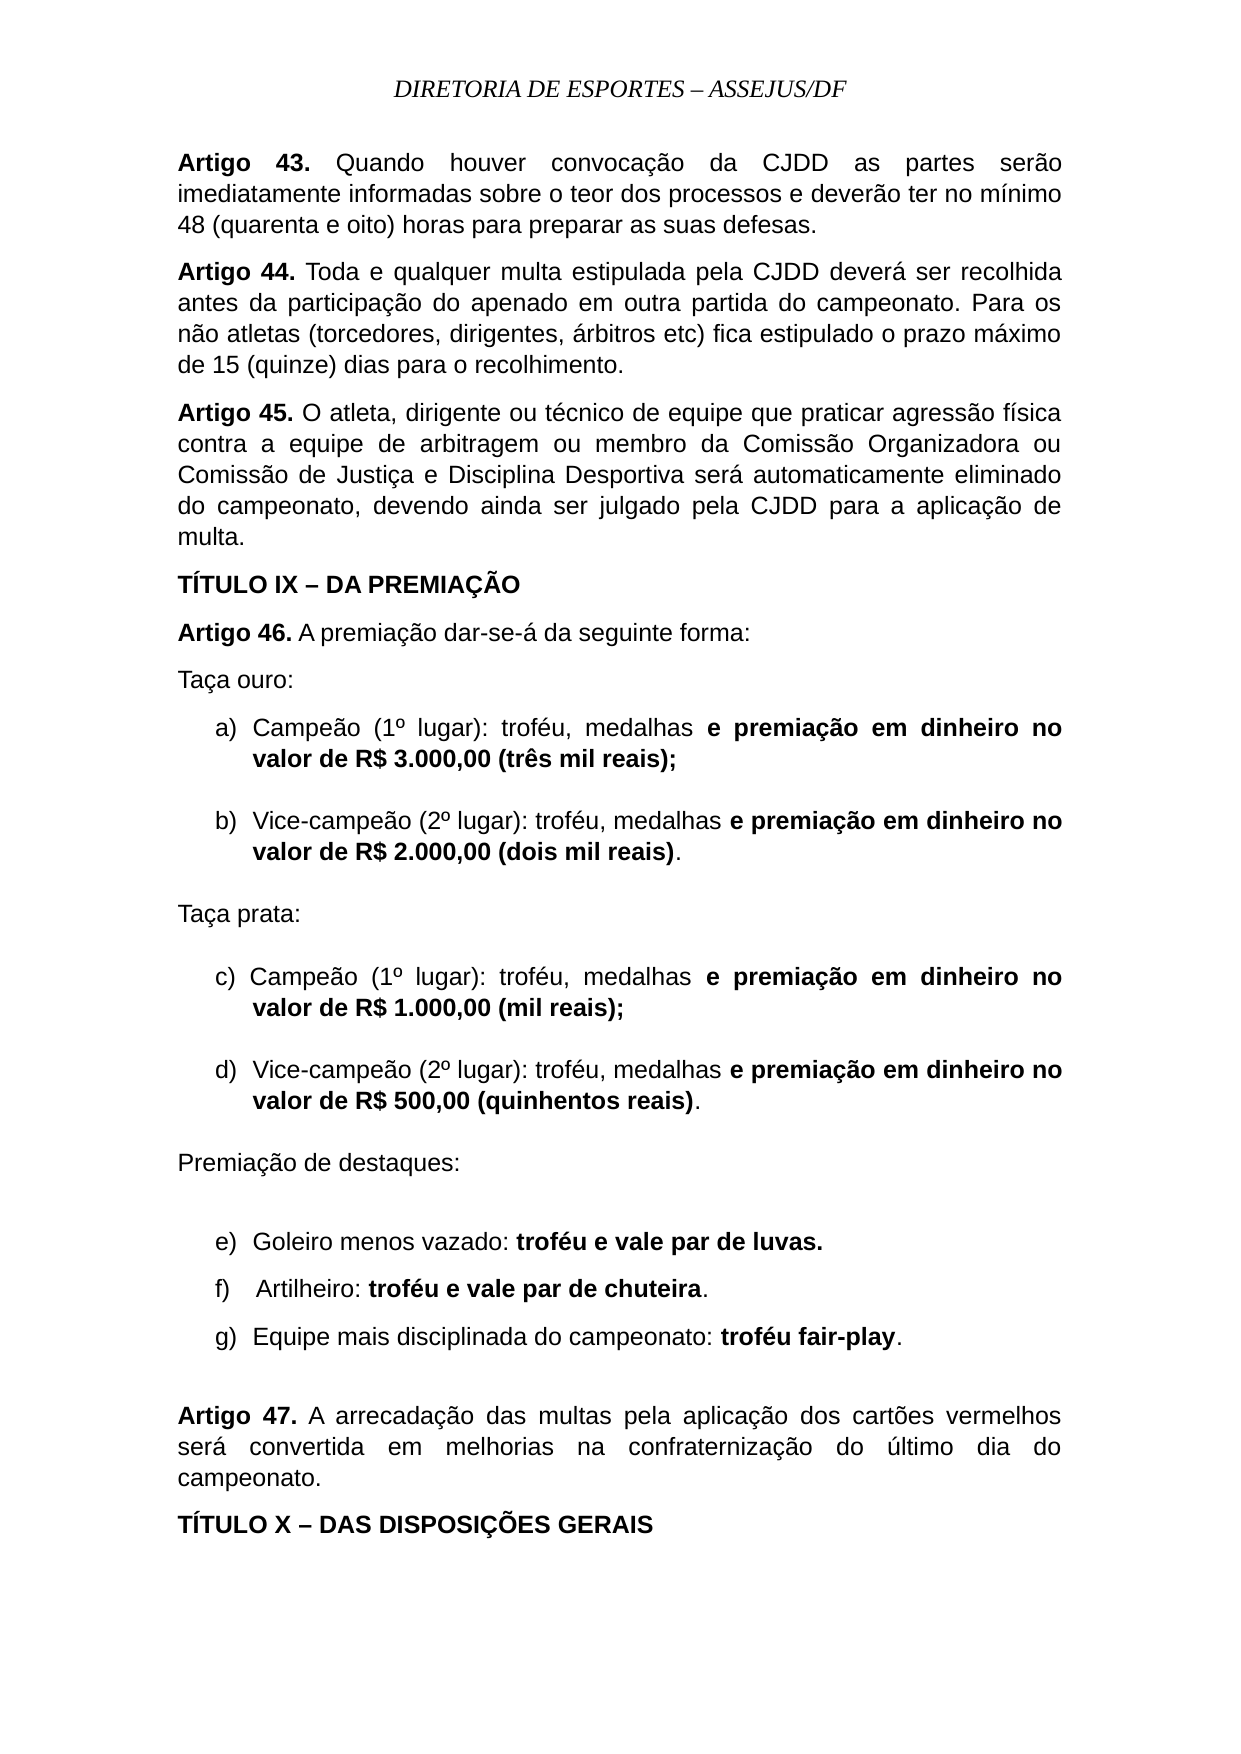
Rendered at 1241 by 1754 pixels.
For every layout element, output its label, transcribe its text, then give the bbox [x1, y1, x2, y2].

list Taça prata: [177, 899, 1063, 928]
text Artigo 43. Quando houver convocação da CJDD as partes serão imediatamente informadas sobre o teor dos processos e deverão ter no mínimo 48 (quarenta e oito) horas para preparar as suas defesas. [177, 148, 1063, 238]
list Premiação de destaques: [177, 1148, 1063, 1177]
list Artilheiro: troféu e vale par de chuteira. [215, 1274, 1063, 1303]
text Artigo 45. O atleta, dirigente ou técnico de equipe que praticar agressão física contra a equipe de arbitragem ou membro da Comissão Organizadora ou Comissão de Justiça e Disciplina Desportiva será automaticamente eliminado do campeonato, devendo ainda ser julgado pela CJDD para a aplicação de multa. [177, 398, 1063, 551]
list Campeão (1º lugar): troféu, medalhas e premiação em dinheiro no valor de R$ 3.000,00 (três mil reais); [215, 713, 1063, 773]
list Vice-campeão (2º lugar): troféu, medalhas e premiação em dinheiro no valor de R$ 2.000,00 (dois mil reais). [215, 806, 1063, 866]
text Artigo 47. A arrecadação das multas pela aplicação dos cartões vermelhos será convertida em melhorias na confraternização do último dia do campeonato. [177, 1401, 1063, 1492]
text TÍTULO IX – DA PREMIAÇÃO [177, 570, 1063, 599]
list Goleiro menos vazado: troféu e vale par de luvas. [215, 1227, 1063, 1255]
list Campeão (1º lugar): troféu, medalhas e premiação em dinheiro no valor de R$ 1.000,00 (mil reais); [215, 962, 1063, 1021]
text Artigo 46. A premiação dar-se-á da seguinte forma: [177, 618, 1063, 647]
text Taça ouro: [177, 666, 1063, 694]
list Vice-campeão (2º lugar): troféu, medalhas e premiação em dinheiro no valor de R$ 500,00 (quinhentos reais). [215, 1055, 1063, 1114]
text TÍTULO X – DAS DISPOSIÇÕES GERAIS [177, 1511, 1063, 1539]
list Equipe mais disciplinada do campeonato: troféu fair-play. [215, 1322, 1063, 1351]
text Artigo 44. Toda e qualquer multa estipulada pela CJDD deverá ser recolhida antes da participação do apenado em outra partida do campeonato. Para os não atletas (torcedores, dirigentes, árbitros etc) fica estipulado o prazo máximo de 15 (quinze) dias para o recolhimento. [177, 257, 1063, 379]
